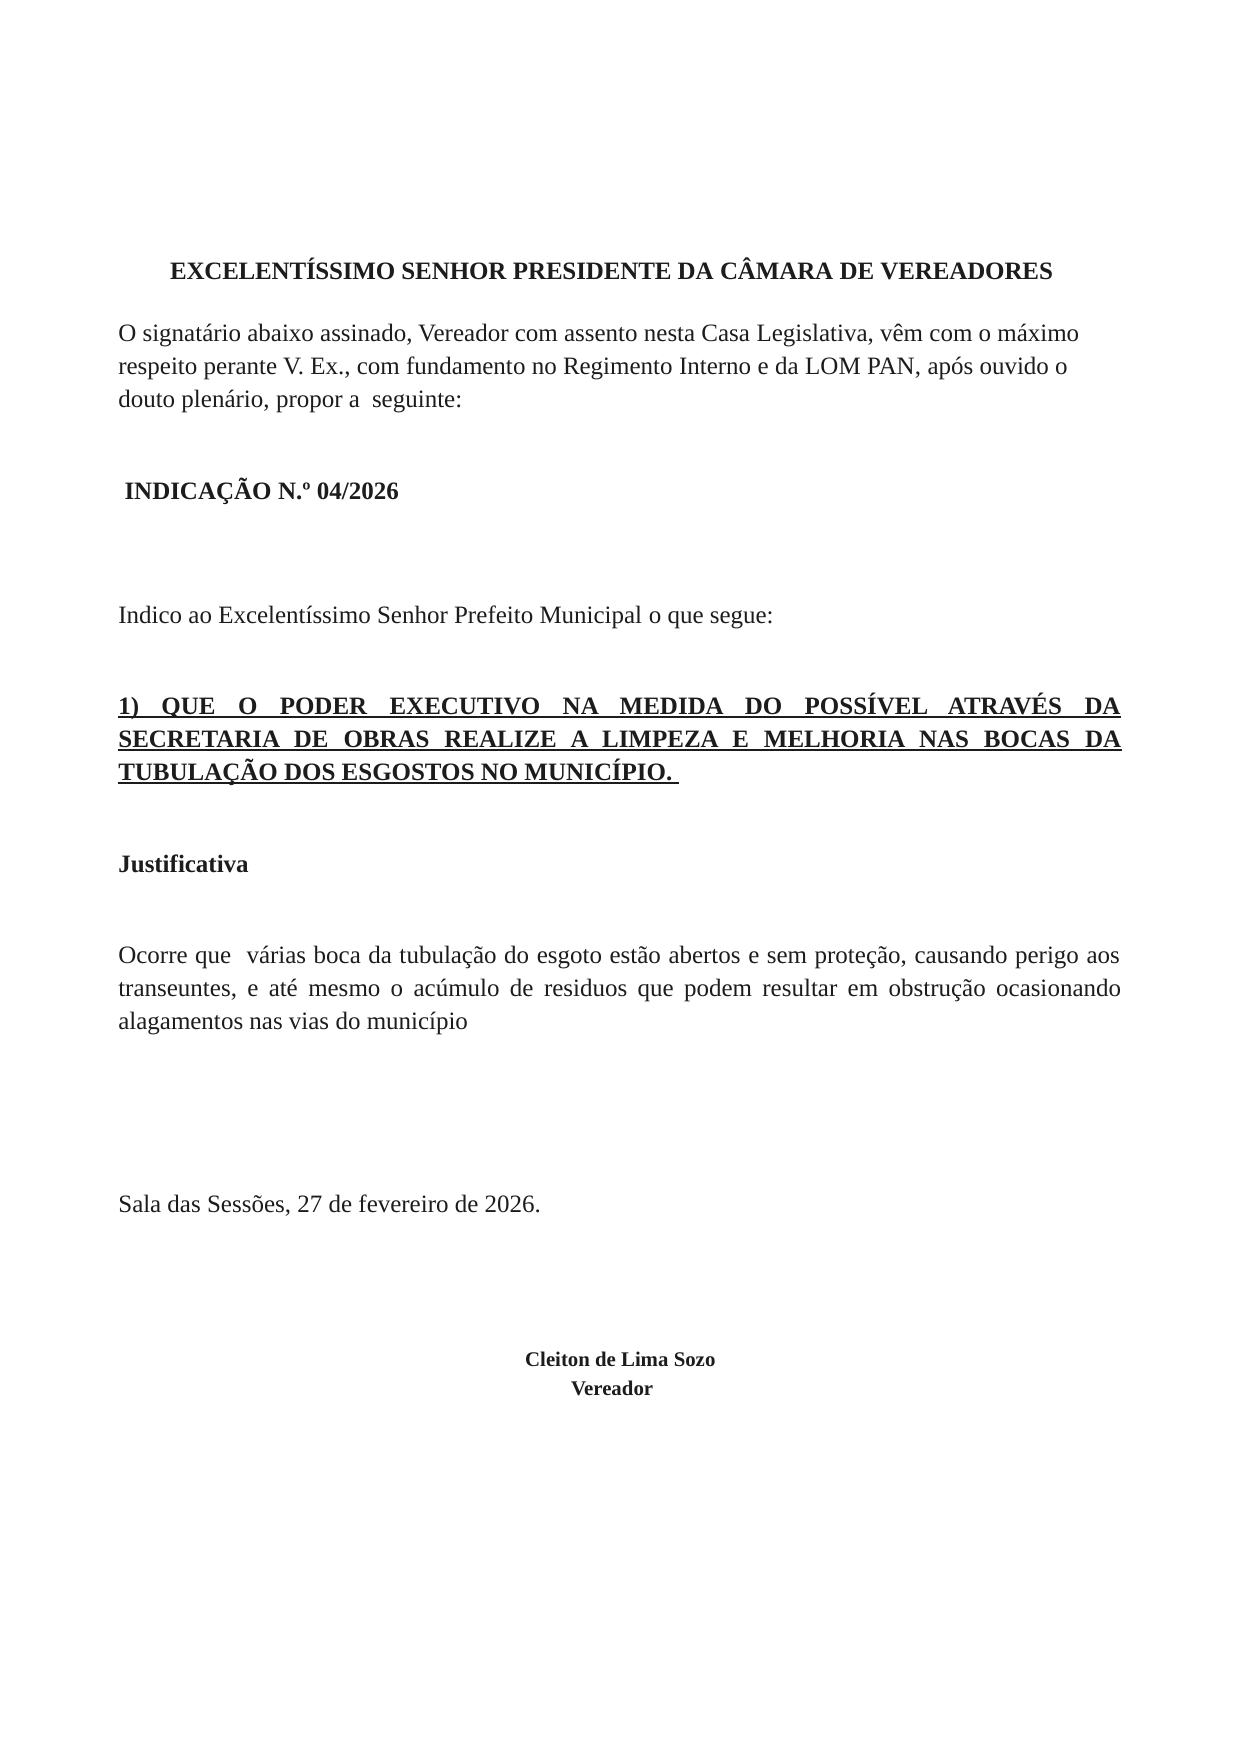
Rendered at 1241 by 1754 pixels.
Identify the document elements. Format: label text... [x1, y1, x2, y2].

text Ocorre que várias boca da tubulação do esgoto estão abertos e sem proteção, causando perigo aos transeuntes, e até mesmo o acúmulo de residuos que podem resultar em obstrução ocasionando alagamentos nas vias do município [118, 940, 1122, 1035]
text TUBULAÇÃO DOS ESGOSTOS NO MUNICÍPIO. [118, 751, 1122, 786]
text Cleiton de Lima Sozo [118, 1347, 1122, 1371]
text 1) QUE O PODER EXECUTIVO NA MEDIDA DO POSSÍVEL ATRAVÉS DA SECRETARIA DE OBRAS REALIZE A LIMPEZA E MELHORIA NAS BOCAS DA [118, 691, 1122, 749]
text Sala das Sessões, 27 de fevereiro de 2026. [118, 1189, 1122, 1218]
text Vereador [118, 1376, 1122, 1399]
text Indico ao Excelentíssimo Senhor Prefeito Municipal o que segue: [118, 600, 1122, 629]
text EXCELENTÍSSIMO SENHOR PRESIDENTE DA CÂMARA DE VEREADORES [170, 256, 1122, 285]
text O signatário abaixo assinado, Vereador com assento nesta Casa Legislativa, vêm com o máximo respeito perante V. Ex., com fundamento no Regimento Interno e da LOM PAN, após ouvido o douto plenário, propor a seguinte: [118, 318, 1122, 413]
text Justificativa [118, 849, 1122, 878]
text INDICAÇÃO N.º 04/2026 [118, 476, 1122, 537]
